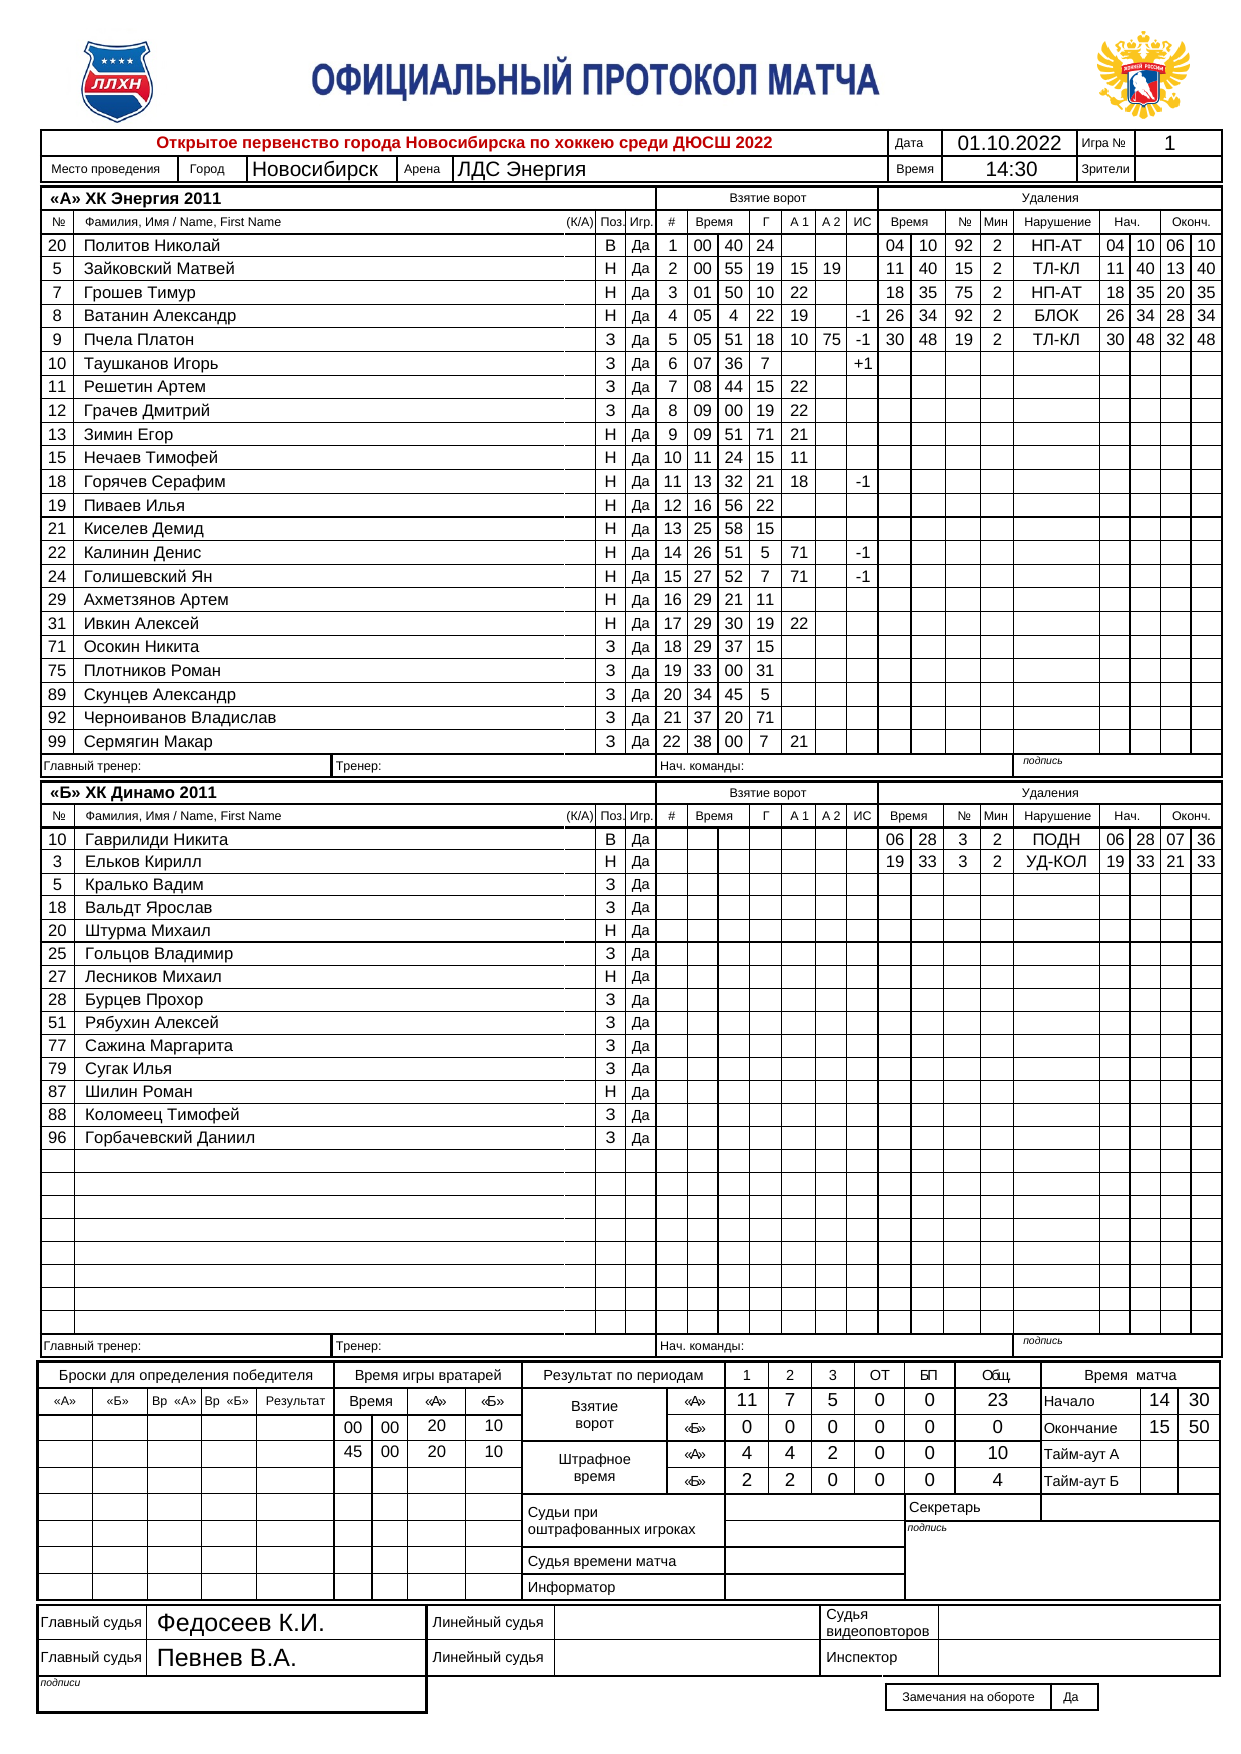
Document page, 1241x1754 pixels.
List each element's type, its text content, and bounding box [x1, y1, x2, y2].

table_cell [626, 1311, 655, 1333]
table_cell [1192, 707, 1221, 729]
table_cell [565, 1058, 595, 1079]
table_cell Нарушение [1014, 805, 1099, 826]
table_cell [981, 943, 1013, 964]
table_cell 71 [750, 423, 781, 445]
table_cell [688, 1311, 717, 1333]
table_cell 55 [719, 257, 749, 280]
table_cell Тайм-аут А [1042, 1441, 1140, 1467]
table_cell [1100, 1219, 1129, 1241]
table_cell [750, 1242, 781, 1264]
table_cell Окончание [1042, 1415, 1140, 1440]
table_cell [847, 730, 877, 753]
table_cell [1192, 588, 1221, 611]
table_cell [750, 1035, 781, 1057]
table_cell 22 [782, 281, 815, 303]
table_cell Фамилия, Имя / Name, First Name [74, 211, 565, 233]
table_cell [42, 1173, 74, 1195]
table_cell 19 [1100, 850, 1129, 872]
table_cell 3 [944, 850, 980, 872]
table_cell 51 [42, 1012, 74, 1033]
table_cell Тренер: [333, 1335, 655, 1356]
table_cell [782, 920, 815, 941]
table_cell 22 [42, 541, 73, 564]
table_cell [565, 1150, 595, 1172]
table_cell [1161, 1242, 1190, 1264]
table_cell 18 [750, 328, 781, 351]
table_cell [1100, 1196, 1129, 1218]
table_cell [75, 1311, 564, 1333]
table_cell [93, 1441, 147, 1467]
table_cell 0 [905, 1442, 954, 1467]
table_cell № [42, 211, 73, 233]
table_cell [335, 1547, 371, 1573]
table_cell [879, 1150, 910, 1172]
table_cell [657, 874, 687, 895]
table_cell [1100, 707, 1129, 729]
table_cell [946, 376, 980, 398]
table_cell [657, 1150, 687, 1172]
table_cell 11 [42, 376, 73, 398]
table_cell 26 [688, 541, 717, 564]
table_cell 17 [657, 612, 687, 634]
table_cell Пиваев Илья [74, 494, 564, 516]
table_cell [626, 1288, 655, 1310]
table_cell [981, 659, 1013, 682]
table_cell Нечаев Тимофей [74, 446, 564, 469]
table_cell [565, 1173, 595, 1195]
table_cell [946, 494, 980, 516]
table_cell 19 [946, 328, 980, 351]
table_cell Да [626, 446, 655, 469]
table_cell [1161, 683, 1190, 706]
table_cell [75, 1150, 564, 1172]
table_cell [1192, 1035, 1221, 1057]
table_cell 92 [42, 707, 73, 729]
table_cell [1131, 1311, 1160, 1333]
table_cell [816, 1311, 846, 1333]
table_cell 37 [719, 636, 749, 658]
table_cell [981, 1012, 1013, 1033]
table_cell [981, 730, 1013, 753]
table_cell -1 [847, 541, 877, 564]
table_cell [688, 1035, 717, 1057]
picture [5, 28, 1197, 129]
table_cell [1131, 1104, 1160, 1126]
table_cell Гаврилиди Никита [75, 829, 564, 849]
table_cell [148, 1547, 201, 1573]
table_cell 16 [688, 494, 717, 516]
table_cell [816, 1127, 846, 1149]
table_cell [1192, 1265, 1221, 1287]
table_cell Бурцев Прохор [75, 989, 564, 1011]
table_cell [1192, 1173, 1221, 1195]
table_cell 36 [1192, 829, 1221, 849]
table_header БП [905, 1363, 954, 1387]
table_cell ИС [847, 211, 877, 233]
table_cell Да [626, 829, 655, 849]
table_cell 33 [912, 850, 943, 872]
table_cell Да [626, 494, 655, 516]
table_cell 34 [688, 683, 717, 706]
table_cell Н [596, 470, 625, 493]
table_cell [1161, 1265, 1190, 1287]
table_cell Да [626, 1035, 655, 1057]
table_cell [816, 399, 846, 422]
table_cell 13 [42, 423, 73, 445]
table_cell Место проведения [42, 157, 177, 181]
table_cell [565, 494, 595, 516]
table_cell [847, 636, 877, 658]
table_cell [1014, 1219, 1099, 1241]
table_cell [1014, 352, 1099, 374]
table_cell ИС [847, 805, 877, 826]
table_cell [912, 494, 945, 516]
table_cell Ивкин Алексей [74, 612, 564, 634]
table_cell [847, 1127, 877, 1149]
table_cell [565, 257, 595, 280]
table_cell Да [626, 1104, 655, 1126]
table_cell [816, 235, 846, 256]
table_cell [657, 1104, 687, 1126]
table_cell [816, 612, 846, 634]
table_cell 19 [750, 612, 781, 634]
table_cell [1100, 896, 1129, 918]
table_header Удаления [879, 188, 1221, 209]
table_cell 0 [769, 1415, 811, 1440]
table_cell 19 [750, 399, 781, 422]
table_cell [565, 874, 595, 895]
table_cell Пчела Платон [74, 328, 564, 351]
table_cell [816, 376, 846, 398]
table_cell 19 [782, 305, 815, 327]
table_cell Зимин Егор [74, 423, 564, 445]
table_cell [1100, 920, 1129, 941]
table_cell Да [626, 541, 655, 564]
table_cell [912, 1242, 943, 1264]
table_cell [944, 966, 980, 987]
table_cell [688, 1150, 717, 1172]
table_cell 7 [769, 1389, 811, 1413]
table_cell 50 [719, 281, 749, 303]
table_cell [912, 659, 945, 682]
table_cell ПОДН [1014, 829, 1099, 849]
table_cell [1131, 943, 1160, 964]
table_cell 18 [42, 470, 73, 493]
table_cell 33 [1131, 850, 1160, 872]
table_cell [816, 730, 846, 753]
table_cell [1014, 896, 1099, 918]
table_cell [565, 966, 595, 987]
table_cell [847, 1311, 877, 1333]
table_cell [847, 896, 877, 918]
table_cell [944, 1173, 980, 1195]
table_cell [782, 1058, 815, 1079]
table_cell [565, 1219, 595, 1241]
table_cell [1192, 1311, 1221, 1333]
table_cell [981, 1173, 1013, 1195]
table_cell [981, 1150, 1013, 1172]
table_cell [1192, 636, 1221, 658]
table_cell [939, 1606, 1219, 1639]
table_cell [1192, 966, 1221, 987]
table_cell [879, 1081, 910, 1103]
table_cell [946, 399, 980, 422]
table_cell [1014, 1311, 1099, 1333]
table_cell ТЛ-КЛ [1014, 328, 1099, 351]
table_cell З [596, 896, 625, 918]
table_cell [847, 1173, 877, 1195]
table_cell [782, 683, 815, 706]
table_cell [657, 1196, 687, 1218]
table_cell [1100, 376, 1129, 398]
table_cell 13 [1161, 257, 1190, 280]
table_cell Да [626, 874, 655, 895]
table_cell [1014, 943, 1099, 964]
table_cell Шилин Роман [75, 1081, 564, 1103]
table_cell [75, 1173, 564, 1195]
table_cell [847, 612, 877, 634]
table_cell [944, 1012, 980, 1033]
table_cell [912, 989, 943, 1011]
table_cell -1 [847, 305, 877, 327]
table_cell [879, 1265, 910, 1287]
table_cell Ахметзянов Артем [74, 588, 564, 611]
table_cell А 1 [782, 211, 815, 233]
table_cell [1131, 966, 1160, 987]
table_cell (К/А) [565, 805, 595, 826]
table_cell [912, 1311, 943, 1333]
table_cell Н [596, 966, 625, 987]
table_cell [1131, 896, 1160, 918]
table_cell [1131, 636, 1160, 658]
table_cell [981, 1242, 1013, 1264]
table_cell [1131, 683, 1160, 706]
table_cell 11 [750, 588, 781, 611]
table_cell [1161, 730, 1190, 753]
table_cell 18 [879, 281, 910, 303]
table_cell 2 [812, 1442, 854, 1467]
table_cell [202, 1574, 256, 1599]
table_cell 33 [688, 659, 717, 682]
table_cell [148, 1494, 201, 1520]
table_cell [1141, 1468, 1177, 1493]
table_cell [879, 352, 910, 374]
table_cell # [657, 211, 687, 233]
table_cell [782, 1196, 815, 1218]
table_cell [912, 399, 945, 422]
table_cell 51 [719, 328, 749, 351]
table_cell [879, 1035, 910, 1057]
table_cell З [596, 874, 625, 895]
table_cell Игр. [626, 805, 655, 826]
table_cell З [596, 376, 625, 398]
table_cell [944, 874, 980, 895]
table_cell [879, 565, 910, 587]
table_cell 22 [782, 399, 815, 422]
table_cell 15 [782, 257, 815, 280]
table_cell З [596, 328, 625, 351]
table_cell [847, 235, 877, 256]
table_cell 21 [1161, 850, 1190, 872]
table_cell [750, 920, 781, 941]
table_cell 20 [1161, 281, 1190, 303]
table_cell [565, 683, 595, 706]
table_cell 8 [657, 399, 687, 422]
table_cell [565, 446, 595, 469]
table_cell [1100, 1035, 1129, 1057]
table_cell [373, 1574, 407, 1599]
table_cell [719, 1127, 749, 1149]
table_cell [847, 1242, 877, 1264]
table_cell подпись [1014, 1335, 1221, 1356]
table_cell [1161, 423, 1190, 445]
table_cell 26 [1100, 305, 1129, 327]
table_cell «А» [39, 1389, 92, 1413]
table_cell 06 [879, 829, 910, 849]
table_cell Черноиванов Владислав [74, 707, 564, 729]
table_cell [816, 829, 846, 849]
table_cell [879, 1104, 910, 1126]
table_cell [657, 1035, 687, 1057]
table_cell [1100, 730, 1129, 753]
table_cell [944, 1150, 980, 1172]
table_cell [816, 588, 846, 611]
table_cell [1131, 1196, 1160, 1218]
table_cell [1192, 494, 1221, 516]
table_cell Грошев Тимур [74, 281, 564, 303]
table_cell [1014, 376, 1099, 398]
table_cell [981, 470, 1013, 493]
table_cell Лесников Михаил [75, 966, 564, 987]
table_header Результат по периодам [523, 1363, 724, 1387]
table_cell [565, 896, 595, 918]
table_cell УД-КОЛ [1014, 850, 1099, 872]
table_cell [847, 989, 877, 1011]
table_cell 05 [688, 305, 717, 327]
table_cell [93, 1494, 147, 1520]
table_cell 0 [855, 1468, 904, 1493]
table_cell [565, 1242, 595, 1264]
table_cell 5 [42, 257, 73, 280]
table_cell [1161, 1104, 1190, 1126]
table_cell [1042, 1495, 1219, 1520]
table_cell 96 [42, 1127, 74, 1149]
table_cell [816, 636, 846, 658]
table_cell З [596, 352, 625, 374]
table_cell [816, 920, 846, 941]
table_cell Киселев Демид [74, 518, 564, 540]
table_cell Грачев Дмитрий [74, 399, 564, 422]
table_cell [39, 1574, 92, 1599]
table_cell [782, 1288, 815, 1310]
table_cell 22 [782, 612, 815, 634]
table_cell [565, 235, 595, 256]
table_cell 00 [719, 399, 749, 422]
table_cell № [42, 805, 74, 826]
table_cell (К/А) [565, 211, 595, 233]
table_cell [879, 399, 910, 422]
table_cell [1100, 446, 1129, 469]
table_cell [719, 850, 749, 872]
table_cell Да [626, 707, 655, 729]
table_cell 10 [42, 829, 74, 849]
table_cell [657, 1127, 687, 1149]
table_cell Да [626, 565, 655, 587]
table_cell [1014, 399, 1099, 422]
table_cell 19 [750, 257, 781, 280]
table_cell 24 [750, 235, 781, 256]
table_cell [981, 636, 1013, 658]
table_cell [847, 1012, 877, 1033]
table_cell 00 [688, 235, 717, 256]
table_cell [688, 1012, 717, 1033]
table_cell [688, 1196, 717, 1218]
table_cell [1179, 1468, 1219, 1493]
table_cell [257, 1468, 333, 1493]
table_cell [93, 1547, 147, 1573]
table_cell [202, 1416, 256, 1440]
table_cell [981, 518, 1013, 540]
table_cell [782, 850, 815, 872]
table_cell [1131, 446, 1160, 469]
table_cell Да [626, 470, 655, 493]
table_cell [657, 1242, 687, 1264]
table_cell [1100, 1150, 1129, 1172]
table_cell [750, 1127, 781, 1149]
table_cell [565, 612, 595, 634]
table_cell Да [626, 989, 655, 1011]
table_cell 58 [719, 518, 749, 540]
table_cell 25 [688, 518, 717, 540]
table_cell [981, 1288, 1013, 1310]
table_cell [1100, 1081, 1129, 1103]
table_cell [1161, 943, 1190, 964]
table_cell [719, 1150, 749, 1172]
table_cell [944, 1127, 980, 1149]
table_cell [148, 1416, 201, 1440]
table_cell Да [626, 518, 655, 540]
table_cell [847, 376, 877, 398]
table_cell [688, 989, 717, 1011]
table_cell Н [596, 565, 625, 587]
table_cell [1161, 1311, 1190, 1333]
table_cell [408, 1574, 465, 1599]
table_cell 18 [657, 636, 687, 658]
table_cell [944, 920, 980, 941]
table_cell [944, 896, 980, 918]
table_cell [750, 1288, 781, 1310]
table_cell [1161, 1219, 1190, 1241]
table_cell [719, 1242, 749, 1264]
table_cell «Б» [93, 1389, 147, 1413]
table_cell 36 [719, 352, 749, 374]
table_cell 92 [946, 305, 980, 327]
table_cell [1192, 1058, 1221, 1079]
table_cell [565, 1196, 595, 1218]
table_cell [408, 1521, 465, 1546]
table_cell Мин [981, 211, 1013, 233]
table_cell 35 [1131, 281, 1160, 303]
table_cell [39, 1521, 92, 1546]
table_cell Время [879, 211, 945, 233]
table_cell [750, 850, 781, 872]
table_cell [719, 896, 749, 918]
table_cell [981, 1311, 1013, 1333]
table_cell Нач. [1100, 805, 1160, 826]
table_cell [1014, 1242, 1099, 1264]
table_cell [1192, 1127, 1221, 1149]
table_cell [1131, 707, 1160, 729]
table_cell [981, 1035, 1013, 1057]
table_cell [816, 966, 846, 987]
table_cell [657, 1265, 687, 1287]
table_cell [719, 1104, 749, 1126]
table_cell [565, 328, 595, 351]
table_cell [879, 541, 910, 564]
table_cell [555, 1640, 819, 1675]
table_cell [1100, 1127, 1129, 1149]
table_cell [565, 305, 595, 327]
table_cell [782, 1150, 815, 1172]
table_cell [981, 352, 1013, 374]
table_cell Г [750, 805, 781, 826]
table_cell 19 [42, 494, 73, 516]
table_cell 14:30 [943, 157, 1076, 181]
table_cell Главный тренер: [42, 755, 330, 776]
table_cell 0 [905, 1468, 954, 1493]
table_header Время игры вратарей [335, 1363, 521, 1387]
table_cell [626, 1219, 655, 1241]
table_cell 0 [726, 1415, 768, 1440]
table_cell [912, 565, 945, 587]
table_cell [1131, 1127, 1160, 1149]
table_cell [688, 1265, 717, 1287]
table_cell [847, 399, 877, 422]
table_cell [373, 1547, 407, 1573]
table_cell [1192, 1219, 1221, 1241]
table_cell [1131, 989, 1160, 1011]
table_cell [782, 896, 815, 918]
table_cell З [596, 1104, 625, 1126]
table_cell [335, 1468, 371, 1493]
table_cell [335, 1494, 371, 1520]
table_cell В [596, 235, 625, 256]
table_cell [596, 1265, 625, 1287]
table_cell 4 [719, 305, 749, 327]
table_cell [946, 565, 980, 587]
table_cell [816, 874, 846, 895]
table_cell [750, 874, 781, 895]
table_cell 10 [956, 1442, 1040, 1467]
table_cell [657, 966, 687, 987]
table_cell 15 [750, 636, 781, 658]
table_cell [981, 1104, 1013, 1126]
table_cell 51 [719, 541, 749, 564]
table_cell Да [626, 376, 655, 398]
table_cell [847, 281, 877, 303]
table_cell [1131, 565, 1160, 587]
table_cell [946, 541, 980, 564]
table_cell [879, 612, 910, 634]
table_cell [1192, 541, 1221, 564]
table_cell [373, 1521, 407, 1546]
table_cell [946, 588, 980, 611]
table_cell Н [596, 257, 625, 280]
table_cell [981, 423, 1013, 445]
table_cell [879, 896, 910, 918]
table_cell 11 [657, 470, 687, 493]
table_cell [565, 707, 595, 729]
table_cell [1131, 1288, 1160, 1310]
table_cell [847, 1150, 877, 1172]
table_cell [688, 1127, 717, 1149]
table_cell [726, 1575, 904, 1599]
table_cell [565, 659, 595, 682]
table_cell [1131, 588, 1160, 611]
table_cell [148, 1574, 201, 1599]
table_cell НП-АТ [1014, 281, 1099, 303]
table_cell [912, 920, 943, 941]
table_cell [1014, 707, 1099, 729]
table_header Да [1052, 1685, 1097, 1709]
table_cell [466, 1521, 521, 1546]
table_cell [1014, 1288, 1099, 1310]
table_cell [1161, 896, 1190, 918]
table_cell [981, 541, 1013, 564]
table_cell [912, 1012, 943, 1033]
table_cell [847, 1219, 877, 1241]
table_cell [912, 1104, 943, 1126]
table_cell [912, 446, 945, 469]
table_cell [657, 1058, 687, 1079]
table_cell [565, 636, 595, 658]
table_cell Да [626, 612, 655, 634]
table_cell [555, 1606, 819, 1639]
table_cell [257, 1547, 333, 1573]
table_cell 06 [1100, 829, 1129, 849]
table_cell 2 [769, 1468, 811, 1493]
table_cell [879, 423, 910, 445]
table_cell [879, 943, 910, 964]
table_cell [688, 850, 717, 872]
table_cell 77 [42, 1035, 74, 1057]
table_cell [148, 1521, 201, 1546]
table_cell Да [626, 305, 655, 327]
table_cell [1014, 636, 1099, 658]
table_cell [257, 1441, 333, 1467]
table_cell [1100, 470, 1129, 493]
table_cell [879, 659, 910, 682]
table_cell З [596, 707, 625, 729]
table_header 2 [769, 1363, 811, 1387]
table_cell [1100, 565, 1129, 587]
table_cell [657, 850, 687, 872]
table_cell [1100, 1173, 1129, 1195]
table_cell Н [596, 423, 625, 445]
table_cell Да [626, 588, 655, 611]
table_cell БЛОК [1014, 305, 1099, 327]
table_cell [912, 874, 943, 895]
table_cell [1100, 636, 1129, 658]
table_cell 00 [719, 659, 749, 682]
table_cell Ватанин Александр [74, 305, 564, 327]
table_cell [719, 1035, 749, 1057]
table_cell [816, 281, 846, 303]
table_cell [1131, 612, 1160, 634]
table_cell [466, 1547, 521, 1573]
table_cell [816, 1081, 846, 1103]
table_cell [1014, 920, 1099, 941]
table_cell [816, 1173, 846, 1195]
table_cell [782, 659, 815, 682]
table_cell 20 [657, 683, 687, 706]
table_cell [565, 565, 595, 587]
table_cell А 1 [782, 805, 815, 826]
table_cell [1100, 1311, 1129, 1333]
table_cell 7 [657, 376, 687, 398]
table_cell [981, 612, 1013, 634]
table_cell [1161, 446, 1190, 469]
table_cell [596, 1196, 625, 1218]
table_cell [912, 1058, 943, 1079]
table_cell Судья времени матча [523, 1548, 724, 1573]
table_cell Н [596, 494, 625, 516]
table_cell [879, 966, 910, 987]
table_header Взятие ворот [657, 188, 877, 209]
table_cell [39, 1416, 92, 1440]
table_cell [1131, 1219, 1160, 1241]
table_cell З [596, 1127, 625, 1149]
table_cell Тайм-аут Б [1042, 1468, 1140, 1493]
table_header «Б» ХК Динамо 2011 [42, 783, 655, 803]
table_cell Вр «Б» [202, 1389, 256, 1413]
table_header «А» ХК Энергия 2011 [42, 188, 655, 209]
table_cell [1100, 659, 1129, 682]
table_cell [981, 494, 1013, 516]
table_cell 06 [1161, 235, 1190, 256]
table_cell 13 [657, 518, 687, 540]
table_cell [1014, 989, 1099, 1011]
table_cell 4 [657, 305, 687, 327]
table_cell 27 [688, 565, 717, 587]
table_cell [596, 1219, 625, 1241]
table_cell [1100, 541, 1129, 564]
table_cell [565, 943, 595, 964]
table_cell «А» [668, 1442, 724, 1467]
table_cell [847, 1104, 877, 1126]
table_cell 50 [1179, 1415, 1219, 1440]
table_cell [847, 1081, 877, 1103]
table_cell [946, 352, 980, 374]
table_cell Да [626, 235, 655, 256]
table_cell [373, 1494, 407, 1520]
table_cell [782, 1127, 815, 1149]
table_cell -1 [847, 565, 877, 587]
table_cell [565, 541, 595, 564]
table_cell [1192, 376, 1221, 398]
table_cell 75 [946, 281, 980, 303]
table_cell [782, 874, 815, 895]
table_cell [981, 966, 1013, 987]
table_cell № [944, 805, 980, 826]
table_cell [1192, 989, 1221, 1011]
table_cell 28 [912, 829, 943, 849]
table_cell Н [596, 541, 625, 564]
table_cell Главный тренер: [42, 1335, 330, 1356]
table_cell [981, 376, 1013, 398]
table_cell [981, 707, 1013, 729]
table_cell 34 [1192, 305, 1221, 327]
table_cell [565, 470, 595, 493]
table_cell 2 [726, 1468, 768, 1493]
table_cell [1131, 352, 1160, 374]
table_cell 40 [1131, 257, 1160, 280]
table_cell [626, 1150, 655, 1172]
table_cell [335, 1521, 371, 1546]
table_cell 00 [688, 257, 717, 280]
table_cell ЛДС Энергия [454, 157, 887, 181]
table_cell Вальдт Ярослав [75, 896, 564, 918]
table_cell 71 [782, 565, 815, 587]
table_cell [1014, 659, 1099, 682]
table_cell [93, 1574, 147, 1599]
table_cell «Б» [668, 1415, 724, 1440]
table_cell [944, 1242, 980, 1264]
table_cell 7 [42, 281, 73, 303]
table_cell [1131, 494, 1160, 516]
table_cell [912, 423, 945, 445]
table_cell [847, 1058, 877, 1079]
table_cell Да [626, 683, 655, 706]
table_cell 3 [42, 850, 74, 872]
table_cell 92 [946, 235, 980, 256]
table_cell Поз. [596, 211, 625, 233]
table_cell [879, 1058, 910, 1079]
table_cell [912, 612, 945, 634]
table_cell [688, 920, 717, 941]
table_cell [816, 1035, 846, 1057]
table_cell 4 [769, 1442, 811, 1467]
table_cell [565, 518, 595, 540]
table_cell [1192, 1196, 1221, 1218]
table_cell [816, 1288, 846, 1310]
table_cell [879, 1242, 910, 1264]
table_cell 10 [1192, 235, 1221, 256]
table_cell 16 [657, 588, 687, 611]
table_cell Да [626, 328, 655, 351]
table_cell Голишевский Ян [74, 565, 564, 587]
table_cell Штрафное время [523, 1442, 666, 1493]
table_cell [408, 1494, 465, 1520]
table_cell [1192, 518, 1221, 540]
table_cell [847, 446, 877, 469]
table_cell Певнев В.А. [147, 1640, 425, 1675]
table_cell 0 [812, 1468, 854, 1493]
table_cell [408, 1468, 465, 1493]
table_cell [847, 874, 877, 895]
table_cell [750, 829, 781, 849]
table_cell [782, 1104, 815, 1126]
table_cell [782, 352, 815, 374]
table_cell [912, 376, 945, 398]
table_cell [981, 565, 1013, 587]
table_cell Кралько Вадим [75, 874, 564, 895]
table_cell Судья видеоповторов [821, 1606, 938, 1639]
table_cell [782, 588, 815, 611]
table_cell 34 [912, 305, 945, 327]
table_cell [1014, 1012, 1099, 1033]
table_cell [879, 376, 910, 398]
table_cell [1131, 399, 1160, 422]
table_cell З [596, 943, 625, 964]
table_cell [847, 850, 877, 872]
table_cell 29 [688, 612, 717, 634]
table_cell 52 [719, 565, 749, 587]
table_cell [879, 1219, 910, 1241]
table_cell [1161, 1173, 1190, 1195]
table_cell [879, 1127, 910, 1149]
table_cell 4 [726, 1442, 768, 1467]
table_cell [750, 1104, 781, 1126]
table_cell [719, 1173, 749, 1195]
table_cell Г [750, 211, 781, 233]
table_cell [657, 989, 687, 1011]
table_cell [1131, 1012, 1160, 1033]
table_cell Да [626, 423, 655, 445]
table_cell [1100, 1242, 1129, 1264]
table_cell [202, 1521, 256, 1546]
table_cell [688, 1173, 717, 1195]
table_cell [912, 470, 945, 493]
table_cell 0 [956, 1415, 1040, 1440]
table_cell [202, 1547, 256, 1573]
table_cell 56 [719, 494, 749, 516]
table_cell [1192, 470, 1221, 493]
table_cell [879, 1012, 910, 1033]
table_cell 5 [750, 541, 781, 564]
table_cell [202, 1441, 256, 1467]
table_cell Да [626, 1058, 655, 1079]
table_cell 51 [719, 423, 749, 445]
table_cell [816, 707, 846, 729]
table_cell 0 [855, 1415, 904, 1440]
table_cell [782, 1081, 815, 1103]
table_cell Да [626, 659, 655, 682]
table_cell [39, 1547, 92, 1573]
table_cell [981, 874, 1013, 895]
table_cell [726, 1521, 904, 1546]
table_cell Нач. [1100, 211, 1160, 233]
table_cell [816, 305, 846, 327]
table_cell [565, 1035, 595, 1057]
table_cell [75, 1196, 564, 1218]
table_cell Н [596, 1081, 625, 1103]
table_cell 19 [879, 850, 910, 872]
table_cell [596, 1150, 625, 1172]
table_header Время матча [1042, 1363, 1219, 1387]
table_cell [912, 1288, 943, 1310]
table_cell [912, 730, 945, 753]
table_cell 14 [657, 541, 687, 564]
table_cell [912, 541, 945, 564]
table_cell [657, 896, 687, 918]
table_cell [946, 423, 980, 445]
table_cell [565, 399, 595, 422]
table_cell [816, 943, 846, 964]
table_cell 38 [688, 730, 717, 753]
table_cell [1014, 494, 1099, 516]
table_cell [944, 989, 980, 1011]
table_cell подпись [1014, 755, 1221, 776]
table_cell [816, 446, 846, 469]
table_cell [657, 1219, 687, 1241]
table_cell [1100, 423, 1129, 445]
table_cell [847, 1196, 877, 1218]
table_cell [148, 1468, 201, 1493]
table_cell [408, 1547, 465, 1573]
table_cell 28 [1131, 829, 1160, 849]
table_cell [1161, 636, 1190, 658]
table_cell [879, 683, 910, 706]
table_cell [565, 423, 595, 445]
table_cell 45 [335, 1441, 371, 1467]
table_cell [750, 1012, 781, 1033]
table_cell [565, 850, 595, 872]
table_cell 04 [1100, 235, 1129, 256]
table_cell [1192, 1288, 1221, 1310]
table_cell [912, 966, 943, 987]
table_cell [879, 989, 910, 1011]
table_cell [847, 588, 877, 611]
table_cell 10 [657, 446, 687, 469]
table_cell [879, 446, 910, 469]
table_cell Фамилия, Имя / Name, First Name [75, 805, 565, 826]
table_cell 30 [1100, 328, 1129, 351]
table_cell [1100, 1288, 1129, 1310]
table_cell 19 [657, 659, 687, 682]
table_cell 28 [1161, 305, 1190, 327]
table_cell [1161, 1127, 1190, 1149]
table_cell [1161, 659, 1190, 682]
table_cell 75 [816, 328, 846, 351]
table_cell Время [889, 157, 941, 181]
table_cell 10 [42, 352, 73, 374]
table_header Удаления [879, 783, 1221, 803]
table_cell [1192, 943, 1221, 964]
table_cell 0 [905, 1389, 954, 1413]
table_cell Да [626, 920, 655, 941]
table_cell 26 [879, 305, 910, 327]
table_cell Осокин Никита [74, 636, 564, 658]
table_cell [1014, 588, 1099, 611]
table_cell 30 [719, 612, 749, 634]
table_cell [1161, 707, 1190, 729]
table_cell [1179, 1441, 1219, 1467]
table_cell [1192, 446, 1221, 469]
table_cell [719, 1265, 749, 1287]
table_cell [750, 1150, 781, 1172]
table_cell Мин [981, 805, 1013, 826]
table_cell 2 [981, 257, 1013, 280]
table_cell [847, 966, 877, 987]
table_cell 20 [408, 1416, 465, 1440]
table_cell [1192, 1012, 1221, 1033]
table_cell [39, 1441, 92, 1467]
table_cell +1 [847, 352, 877, 374]
table_cell 00 [373, 1441, 407, 1467]
table_cell [912, 683, 945, 706]
table_cell [1161, 518, 1190, 540]
table_cell [816, 1104, 846, 1126]
table_cell 7 [750, 730, 781, 753]
table_cell 37 [688, 707, 717, 729]
table_cell Да [626, 1012, 655, 1033]
table_cell [1131, 659, 1160, 682]
table_cell 89 [42, 683, 73, 706]
table_cell 01 [688, 281, 717, 303]
table_cell [1192, 1081, 1221, 1103]
table_cell [1131, 874, 1160, 895]
table_cell [750, 966, 781, 987]
table_cell 11 [1100, 257, 1129, 280]
table_cell [565, 588, 595, 611]
table_cell [1161, 1288, 1190, 1310]
table_cell 34 [1131, 305, 1160, 327]
table_header 1 [726, 1363, 768, 1387]
table_cell [719, 1196, 749, 1218]
table_cell [688, 1058, 717, 1079]
table_cell А 2 [816, 211, 846, 233]
table_cell [946, 730, 980, 753]
table_cell [1161, 565, 1190, 587]
table_cell [1192, 920, 1221, 941]
table_cell 45 [719, 683, 749, 706]
table_cell 5 [812, 1389, 854, 1413]
table_cell [257, 1521, 333, 1546]
table_cell [981, 920, 1013, 941]
table_cell Н [596, 920, 625, 941]
table_cell [879, 874, 910, 895]
table_cell 9 [42, 328, 73, 351]
table_cell [847, 920, 877, 941]
table_cell 3 [944, 829, 980, 849]
table_cell [42, 1265, 74, 1287]
table_cell [879, 588, 910, 611]
table_cell 21 [782, 730, 815, 753]
table_cell [816, 1058, 846, 1079]
table_cell 0 [855, 1389, 904, 1413]
table_cell [1014, 683, 1099, 706]
table_cell Коломеец Тимофей [75, 1104, 564, 1126]
table_cell 30 [879, 328, 910, 351]
table_cell [782, 235, 815, 256]
table_cell [42, 1196, 74, 1218]
table_cell [719, 1058, 749, 1079]
table_cell [750, 1058, 781, 1079]
table_cell [883, 1677, 1220, 1681]
table_cell [1131, 1265, 1160, 1287]
table_cell 2 [981, 328, 1013, 351]
table_cell [816, 494, 846, 516]
table_cell [657, 1173, 687, 1195]
table_cell [912, 1196, 943, 1218]
table_cell [1131, 1173, 1160, 1195]
table_cell [946, 518, 980, 540]
table_cell [816, 683, 846, 706]
table_cell [565, 1288, 595, 1310]
table_cell [565, 989, 595, 1011]
table_cell [981, 399, 1013, 422]
table_cell [1161, 1081, 1190, 1103]
table_cell [912, 1150, 943, 1172]
table_cell 07 [688, 352, 717, 374]
table_cell 44 [719, 376, 749, 398]
table_cell [688, 896, 717, 918]
table_cell 00 [373, 1416, 407, 1440]
table_cell [93, 1468, 147, 1493]
table_cell 28 [42, 989, 74, 1011]
table_cell [75, 1219, 564, 1241]
table_cell Да [626, 257, 655, 280]
table_cell [879, 1173, 910, 1195]
table_cell [912, 1127, 943, 1149]
table_cell [626, 1196, 655, 1218]
table_header Замечания на обороте [887, 1685, 1050, 1709]
table_cell [1131, 541, 1160, 564]
table_cell [1131, 1035, 1160, 1057]
table_cell 5 [657, 328, 687, 351]
table_cell [912, 1035, 943, 1057]
table_cell -1 [847, 328, 877, 351]
table_cell [565, 920, 595, 941]
table_cell подпись [906, 1522, 1219, 1599]
table_header Броски для определения победителя [39, 1363, 333, 1387]
table_cell Результат [257, 1389, 333, 1413]
table_cell 15 [750, 446, 781, 469]
table_cell 7 [750, 352, 781, 374]
table_cell [1161, 1035, 1190, 1057]
table_cell З [596, 989, 625, 1011]
table_cell Новосибирск [248, 157, 396, 181]
table_cell З [596, 1058, 625, 1079]
table_cell 11 [782, 446, 815, 469]
table_header 01.10.2022 [943, 131, 1076, 155]
table_cell [782, 829, 815, 849]
table_cell [688, 943, 717, 964]
table_cell 10 [782, 328, 815, 351]
table_cell [879, 470, 910, 493]
table_cell [719, 1081, 749, 1103]
table_cell Арена [398, 157, 452, 181]
table_cell [466, 1468, 521, 1493]
table_cell [879, 518, 910, 540]
table_cell [944, 1058, 980, 1079]
table_cell Оконч. [1161, 211, 1221, 233]
table_cell Да [626, 1081, 655, 1103]
table_cell [912, 943, 943, 964]
table_cell Зайковский Матвей [74, 257, 564, 280]
table_cell [1100, 683, 1129, 706]
table_cell [719, 1288, 749, 1310]
table_cell 15 [1141, 1415, 1177, 1440]
table_cell [1100, 352, 1129, 374]
table_cell 35 [1192, 281, 1221, 303]
table_cell [719, 1012, 749, 1033]
table_cell [946, 707, 980, 729]
table_cell [1161, 376, 1190, 398]
table_cell 0 [855, 1442, 904, 1467]
table_cell 1 [657, 235, 687, 256]
table_cell [981, 896, 1013, 918]
table_cell 71 [782, 541, 815, 564]
table_cell Политов Николай [74, 235, 564, 256]
table_cell 10 [466, 1416, 521, 1440]
table_cell 5 [750, 683, 781, 706]
table_cell НП-АТ [1014, 235, 1099, 256]
table_cell [816, 423, 846, 445]
table_cell 13 [688, 470, 717, 493]
table_cell Да [626, 399, 655, 422]
table_cell Гольцов Владимир [75, 943, 564, 964]
table_cell [847, 257, 877, 280]
table_cell 29 [688, 588, 717, 611]
table_cell 15 [946, 257, 980, 280]
table_cell [981, 1081, 1013, 1103]
table_cell [688, 1081, 717, 1103]
table_cell [565, 1012, 595, 1033]
table_cell [565, 1127, 595, 1149]
table_cell [944, 1311, 980, 1333]
table_cell Игр. [626, 211, 655, 233]
table_cell [981, 446, 1013, 469]
table_cell ТЛ-КЛ [1014, 257, 1099, 280]
table_cell 15 [750, 518, 781, 540]
table_cell 11 [688, 446, 717, 469]
table_cell [626, 1265, 655, 1287]
table_cell [1131, 730, 1160, 753]
table_cell [782, 1173, 815, 1195]
table_cell 04 [879, 235, 910, 256]
table_cell [42, 1150, 74, 1172]
table_cell [42, 1242, 74, 1264]
table_cell [1161, 588, 1190, 611]
table_cell [657, 943, 687, 964]
table_cell [75, 1242, 564, 1264]
table_cell Федосеев К.И. [147, 1606, 425, 1639]
table_cell [981, 989, 1013, 1011]
table_cell [596, 1311, 625, 1333]
table_cell 2 [981, 305, 1013, 327]
table_cell [816, 659, 846, 682]
table_cell «Б » [466, 1389, 521, 1413]
table_cell [1014, 1173, 1099, 1195]
table_cell [1192, 399, 1221, 422]
table_cell [816, 1265, 846, 1287]
table_cell [1131, 1150, 1160, 1172]
table_cell 09 [688, 423, 717, 445]
table_cell 20 [42, 920, 74, 941]
table_cell 40 [719, 235, 749, 256]
table_cell [1192, 1150, 1221, 1172]
table_header Игра № [1078, 131, 1134, 155]
table_cell [1131, 470, 1160, 493]
table_cell [816, 896, 846, 918]
table_cell 31 [42, 612, 73, 634]
table_cell [688, 1288, 717, 1310]
table_cell [816, 1219, 846, 1241]
table_cell 6 [657, 352, 687, 374]
table_cell [75, 1288, 564, 1310]
table_cell 33 [1192, 850, 1221, 872]
table_cell 20 [408, 1441, 465, 1467]
table_cell [1100, 1265, 1129, 1287]
table_cell [782, 1012, 815, 1033]
table_cell Н [596, 518, 625, 540]
table_cell Да [626, 1127, 655, 1149]
table_cell [944, 1104, 980, 1126]
table_cell 71 [42, 636, 73, 658]
table_cell Плотников Роман [74, 659, 564, 682]
table_cell 15 [750, 376, 781, 398]
table_cell Да [626, 850, 655, 872]
table_cell [816, 470, 846, 493]
table_cell [816, 1012, 846, 1033]
table_cell Штурма Михаил [75, 920, 564, 941]
table_cell [688, 874, 717, 895]
table_cell Время [879, 805, 943, 826]
table_cell [1014, 423, 1099, 445]
table_cell [596, 1288, 625, 1310]
table_cell [565, 1311, 595, 1333]
table_cell 2 [981, 235, 1013, 256]
table_cell -1 [847, 470, 877, 493]
table_cell 21 [719, 588, 749, 611]
table_cell 12 [657, 494, 687, 516]
table_cell [1161, 541, 1190, 564]
table_cell Нач. команды: [657, 755, 1012, 776]
table_cell [1192, 1104, 1221, 1126]
table_cell [912, 352, 945, 374]
table_cell [657, 1081, 687, 1103]
table_cell 15 [657, 565, 687, 587]
table_cell [782, 518, 815, 540]
table_cell 35 [912, 281, 945, 303]
table_cell [981, 1127, 1013, 1149]
table_cell [1192, 683, 1221, 706]
table_header Общ. [956, 1363, 1040, 1387]
table_cell [1192, 423, 1221, 445]
table_cell [750, 989, 781, 1011]
table_cell 21 [750, 470, 781, 493]
table_cell Время [688, 211, 749, 233]
table_cell 11 [726, 1389, 768, 1413]
table_cell [879, 730, 910, 753]
table_cell [688, 1219, 717, 1241]
table_cell Сугак Илья [75, 1058, 564, 1079]
table_cell [565, 1265, 595, 1287]
table_cell [1014, 1104, 1099, 1126]
table_cell 07 [1161, 829, 1190, 849]
table_cell [782, 1265, 815, 1287]
table_cell 10 [466, 1441, 521, 1467]
table_cell Н [596, 446, 625, 469]
table_cell [981, 1058, 1013, 1079]
table_cell [688, 966, 717, 987]
table_header 3 [812, 1363, 854, 1387]
table_cell 18 [782, 470, 815, 493]
table_cell [42, 1288, 74, 1310]
table_cell [1100, 943, 1129, 964]
table_cell З [596, 1012, 625, 1033]
table_cell Да [626, 966, 655, 987]
table_cell [257, 1574, 333, 1599]
table_cell [42, 1219, 74, 1241]
table_cell [1100, 588, 1129, 611]
table_cell [782, 966, 815, 987]
table_cell [816, 989, 846, 1011]
table_cell [1161, 352, 1190, 374]
table_cell [946, 659, 980, 682]
table_cell [1141, 1441, 1177, 1467]
table_cell [782, 1242, 815, 1264]
table_cell [946, 612, 980, 634]
table_cell [657, 1311, 687, 1333]
table_cell 22 [750, 494, 781, 516]
table_cell [1161, 920, 1190, 941]
table_cell [565, 730, 595, 753]
table_cell [750, 1081, 781, 1103]
table_cell 2 [657, 257, 687, 280]
table_cell [1131, 1058, 1160, 1079]
table_cell «А» [408, 1389, 465, 1413]
table_cell «А» [668, 1389, 724, 1413]
table_cell Оконч. [1161, 805, 1221, 826]
table_cell [1161, 1150, 1190, 1172]
table_cell 31 [750, 659, 781, 682]
table_cell 15 [42, 446, 73, 469]
table_cell [1100, 518, 1129, 540]
table_cell З [596, 659, 625, 682]
table_cell [719, 829, 749, 849]
table_cell [1161, 874, 1190, 895]
table_cell Город [179, 157, 246, 181]
table_cell 7 [750, 565, 781, 587]
table_cell 18 [42, 896, 74, 918]
table_cell [1014, 518, 1099, 540]
table_cell 2 [981, 281, 1013, 303]
table_cell Инспектор [821, 1640, 938, 1675]
table_cell [981, 1219, 1013, 1241]
table_cell [847, 659, 877, 682]
table_cell [1131, 920, 1160, 941]
table_cell 8 [42, 305, 73, 327]
table_cell [782, 636, 815, 658]
table_cell 40 [1192, 257, 1221, 280]
table_cell Зрители [1078, 157, 1134, 181]
table_cell [912, 1219, 943, 1241]
table_cell [946, 446, 980, 469]
table_cell Н [596, 588, 625, 611]
table_cell [1161, 966, 1190, 987]
table_cell Начало [1042, 1389, 1140, 1413]
table_cell [1161, 1058, 1190, 1079]
table_cell [981, 1265, 1013, 1287]
table_cell [726, 1548, 904, 1573]
table_cell [1014, 565, 1099, 587]
table_cell [750, 1196, 781, 1218]
table_cell [688, 1104, 717, 1126]
table_cell [879, 494, 910, 516]
table_cell [879, 1196, 910, 1218]
table_cell 2 [981, 850, 1013, 872]
table_cell 40 [912, 257, 945, 280]
table_cell 11 [879, 257, 910, 280]
table_cell [1192, 352, 1221, 374]
table_cell 08 [688, 376, 717, 398]
table_header 1 [1136, 131, 1221, 155]
table_cell [1192, 612, 1221, 634]
table_cell [719, 874, 749, 895]
table_cell [1192, 896, 1221, 918]
table_cell 22 [657, 730, 687, 753]
table_cell Взятие ворот [523, 1389, 666, 1440]
table_cell [1100, 874, 1129, 895]
table_cell 21 [42, 518, 73, 540]
table_cell 05 [688, 328, 717, 351]
table_cell [657, 920, 687, 941]
table_cell [750, 1265, 781, 1287]
table_cell [816, 565, 846, 587]
table_cell [565, 1104, 595, 1126]
table_cell 10 [750, 281, 781, 303]
table_cell 20 [42, 235, 73, 256]
table_cell Время [688, 805, 749, 826]
table_cell [912, 896, 943, 918]
table_cell [1014, 1265, 1099, 1287]
table_cell 20 [719, 707, 749, 729]
table_cell [1100, 399, 1129, 422]
table_cell [1161, 989, 1190, 1011]
table_cell Информатор [523, 1575, 724, 1599]
table_cell [944, 1081, 980, 1103]
table_cell Да [626, 896, 655, 918]
table_cell [1014, 446, 1099, 469]
table_cell [1014, 966, 1099, 987]
table_cell Главный судья [39, 1606, 146, 1639]
table_cell Время [335, 1389, 407, 1413]
table_cell 21 [657, 707, 687, 729]
table_cell [816, 1196, 846, 1218]
table_cell [1014, 1127, 1099, 1149]
table_cell [816, 1242, 846, 1264]
table_cell [847, 494, 877, 516]
table_cell 32 [1161, 328, 1190, 351]
table_cell [1131, 1081, 1160, 1103]
table_cell [565, 352, 595, 374]
table_cell [944, 1196, 980, 1218]
table_cell Рябухин Алексей [75, 1012, 564, 1033]
table_cell [1161, 399, 1190, 422]
table_cell [565, 829, 595, 849]
table_cell [565, 376, 595, 398]
table_cell [912, 1173, 943, 1195]
table_cell [912, 636, 945, 658]
table_cell 22 [750, 305, 781, 327]
table_cell Линейный судья [428, 1606, 554, 1639]
table_cell [596, 1242, 625, 1264]
table_cell [1192, 730, 1221, 753]
table_cell З [596, 399, 625, 422]
table_cell 32 [719, 470, 749, 493]
table_cell [944, 1265, 980, 1287]
table_cell Сермягин Макар [74, 730, 564, 753]
table_cell [981, 683, 1013, 706]
table_header Взятие ворот [657, 783, 877, 803]
table_cell 4 [956, 1468, 1040, 1493]
table_cell [1100, 1012, 1129, 1033]
table_cell [847, 1265, 877, 1287]
table_cell [782, 707, 815, 729]
table_cell [750, 1219, 781, 1241]
table_cell Н [596, 281, 625, 303]
table_cell [912, 588, 945, 611]
table_cell [719, 920, 749, 941]
table_cell В [596, 829, 625, 849]
table_cell [335, 1574, 371, 1599]
table_cell [688, 1242, 717, 1264]
table_cell 21 [782, 423, 815, 445]
table_cell 10 [912, 235, 945, 256]
table_cell Горбачевский Даниил [75, 1127, 564, 1149]
table_cell [750, 896, 781, 918]
table_cell Судьи при оштрафованных игроках [523, 1495, 724, 1546]
table_cell [946, 636, 980, 658]
table_cell [373, 1468, 407, 1493]
table_cell [42, 1311, 74, 1333]
table_cell Главный судья [39, 1640, 146, 1675]
table_cell [428, 1677, 882, 1711]
table_cell [626, 1173, 655, 1195]
table_cell [879, 920, 910, 941]
table_cell 27 [42, 966, 74, 987]
table_cell [939, 1640, 1219, 1675]
table_cell [1014, 730, 1099, 753]
table_cell Поз. [596, 805, 625, 826]
table_cell [466, 1574, 521, 1599]
table_cell [879, 636, 910, 658]
table_cell [466, 1494, 521, 1520]
table_cell [981, 1196, 1013, 1218]
table_cell [719, 943, 749, 964]
table_cell 22 [782, 376, 815, 398]
table_cell [912, 518, 945, 540]
table_cell 48 [912, 328, 945, 351]
table_cell [1192, 659, 1221, 682]
table_cell З [596, 1035, 625, 1057]
table_cell [1014, 1058, 1099, 1079]
table_cell [1100, 989, 1129, 1011]
table_cell [816, 1150, 846, 1172]
table_cell [782, 1311, 815, 1333]
table_cell [719, 989, 749, 1011]
table_cell [1161, 494, 1190, 516]
table_cell 24 [42, 565, 73, 587]
table_cell [847, 683, 877, 706]
table_cell [1100, 612, 1129, 634]
table_cell [1161, 612, 1190, 634]
table_cell № [946, 211, 980, 233]
table_cell 24 [719, 446, 749, 469]
table_cell [1192, 1242, 1221, 1264]
table_cell 3 [657, 281, 687, 303]
table_cell 2 [981, 829, 1013, 849]
table_cell [1192, 874, 1221, 895]
table_cell 9 [657, 423, 687, 445]
table_cell [1014, 1196, 1099, 1218]
table_cell 0 [905, 1415, 954, 1440]
table_cell [1161, 1196, 1190, 1218]
table_cell [596, 1173, 625, 1195]
table_cell [1014, 541, 1099, 564]
table_cell [1100, 1104, 1129, 1126]
table_cell [816, 850, 846, 872]
table_cell [1014, 1150, 1099, 1172]
table_cell [1100, 966, 1129, 987]
table_cell [847, 518, 877, 540]
table_cell [782, 1035, 815, 1057]
table_cell «Б» [668, 1468, 724, 1493]
table_cell [750, 1311, 781, 1333]
table_cell Да [626, 352, 655, 374]
table_cell [816, 541, 846, 564]
table_cell [726, 1495, 904, 1520]
table_cell 23 [956, 1389, 1040, 1413]
table_cell [912, 1265, 943, 1287]
table_cell [202, 1494, 256, 1520]
table_cell [1014, 874, 1099, 895]
table_cell [879, 707, 910, 729]
table_cell 88 [42, 1104, 74, 1126]
table_cell 12 [42, 399, 73, 422]
table_header Дата [889, 131, 941, 155]
table_cell [782, 494, 815, 516]
table_cell 48 [1192, 328, 1221, 351]
table_cell [148, 1441, 201, 1467]
table_cell 00 [719, 730, 749, 753]
table_cell [1131, 1242, 1160, 1264]
table_cell [782, 989, 815, 1011]
table_cell А 2 [816, 805, 846, 826]
table_cell Нач. команды: [657, 1335, 1012, 1356]
table_cell Таушканов Игорь [74, 352, 564, 374]
table_cell [750, 1173, 781, 1195]
table_cell Да [626, 730, 655, 753]
table_cell [847, 1035, 877, 1057]
table_cell 99 [42, 730, 73, 753]
table_cell [946, 683, 980, 706]
table_cell [782, 1219, 815, 1241]
table_cell Да [626, 943, 655, 964]
table_cell [1136, 157, 1221, 181]
table_cell [1014, 1081, 1099, 1103]
table_cell [944, 1288, 980, 1310]
table_cell 75 [42, 659, 73, 682]
table_cell 0 [812, 1415, 854, 1440]
table_cell [816, 518, 846, 540]
table_cell 29 [42, 588, 73, 611]
table_cell Скунцев Александр [74, 683, 564, 706]
table_cell Н [596, 305, 625, 327]
table_cell Секретарь [906, 1495, 1040, 1520]
table_cell [1161, 1012, 1190, 1033]
table_cell [1100, 1058, 1129, 1079]
table_cell [912, 1081, 943, 1103]
table_cell [202, 1468, 256, 1493]
table_cell [879, 1311, 910, 1333]
table_cell [782, 943, 815, 964]
table_cell [657, 1012, 687, 1033]
table_cell [688, 829, 717, 849]
table_header Открытое первенство города Новосибирска по хоккею среди ДЮСШ 2022 [42, 131, 887, 155]
table_cell 14 [1141, 1389, 1177, 1413]
table_cell Горячев Серафим [74, 470, 564, 493]
table_cell [847, 1288, 877, 1310]
table_cell 09 [688, 399, 717, 422]
table_cell 48 [1131, 328, 1160, 351]
table_cell [1131, 376, 1160, 398]
table_cell [657, 1288, 687, 1310]
table_cell [1099, 1682, 1220, 1711]
table_cell Н [596, 850, 625, 872]
table_cell [719, 1219, 749, 1241]
table_header ОТ [855, 1363, 904, 1387]
table_cell 18 [1100, 281, 1129, 303]
table_cell З [596, 683, 625, 706]
table_cell Нарушение [1014, 211, 1099, 233]
table_cell [847, 423, 877, 445]
table_cell Калинин Денис [74, 541, 564, 564]
table_cell Тренер: [333, 755, 655, 776]
table_cell 29 [688, 636, 717, 658]
table_cell [1192, 565, 1221, 587]
table_cell [626, 1242, 655, 1264]
table_cell [847, 943, 877, 964]
table_cell [93, 1521, 147, 1546]
table_cell [1014, 612, 1099, 634]
table_cell [1161, 470, 1190, 493]
table_cell [912, 707, 945, 729]
table_cell 71 [750, 707, 781, 729]
table_cell [719, 966, 749, 987]
table_cell подписи [39, 1677, 425, 1711]
table_cell [719, 1311, 749, 1333]
table_cell Н [596, 612, 625, 634]
table_cell [1014, 1035, 1099, 1057]
table_cell [946, 470, 980, 493]
table_cell Да [626, 636, 655, 658]
table_cell 5 [42, 874, 74, 895]
table_cell Ельков Кирилл [75, 850, 564, 872]
table_cell Да [626, 281, 655, 303]
table_cell [944, 1219, 980, 1241]
table_cell [847, 829, 877, 849]
table_cell [879, 1288, 910, 1310]
table_cell [565, 281, 595, 303]
table_cell 25 [42, 943, 74, 964]
table_cell [847, 707, 877, 729]
table_cell 79 [42, 1058, 74, 1079]
table_cell [565, 1081, 595, 1103]
table_cell [981, 588, 1013, 611]
table_cell Вр «А» [148, 1389, 201, 1413]
table_cell 19 [816, 257, 846, 280]
table_cell Сажина Маргарита [75, 1035, 564, 1057]
table_cell [257, 1416, 333, 1440]
table_cell # [657, 805, 687, 826]
table_cell З [596, 636, 625, 658]
table_cell [944, 1035, 980, 1057]
table_cell [816, 352, 846, 374]
table_cell [1131, 423, 1160, 445]
table_cell [257, 1494, 333, 1520]
table_cell 10 [1131, 235, 1160, 256]
table_cell З [596, 730, 625, 753]
table_cell [1014, 470, 1099, 493]
table_cell [1100, 494, 1129, 516]
table_cell [75, 1265, 564, 1287]
table_cell 30 [1179, 1389, 1219, 1413]
table_cell [750, 943, 781, 964]
table_cell [1131, 518, 1160, 540]
table_cell [39, 1468, 92, 1493]
table_cell 87 [42, 1081, 74, 1103]
table_cell 00 [335, 1416, 371, 1440]
table_cell Решетин Артем [74, 376, 564, 398]
table_cell Линейный судья [428, 1640, 554, 1675]
table_cell [39, 1494, 92, 1520]
table_cell [93, 1416, 147, 1440]
table_cell [944, 943, 980, 964]
table_cell [657, 829, 687, 849]
